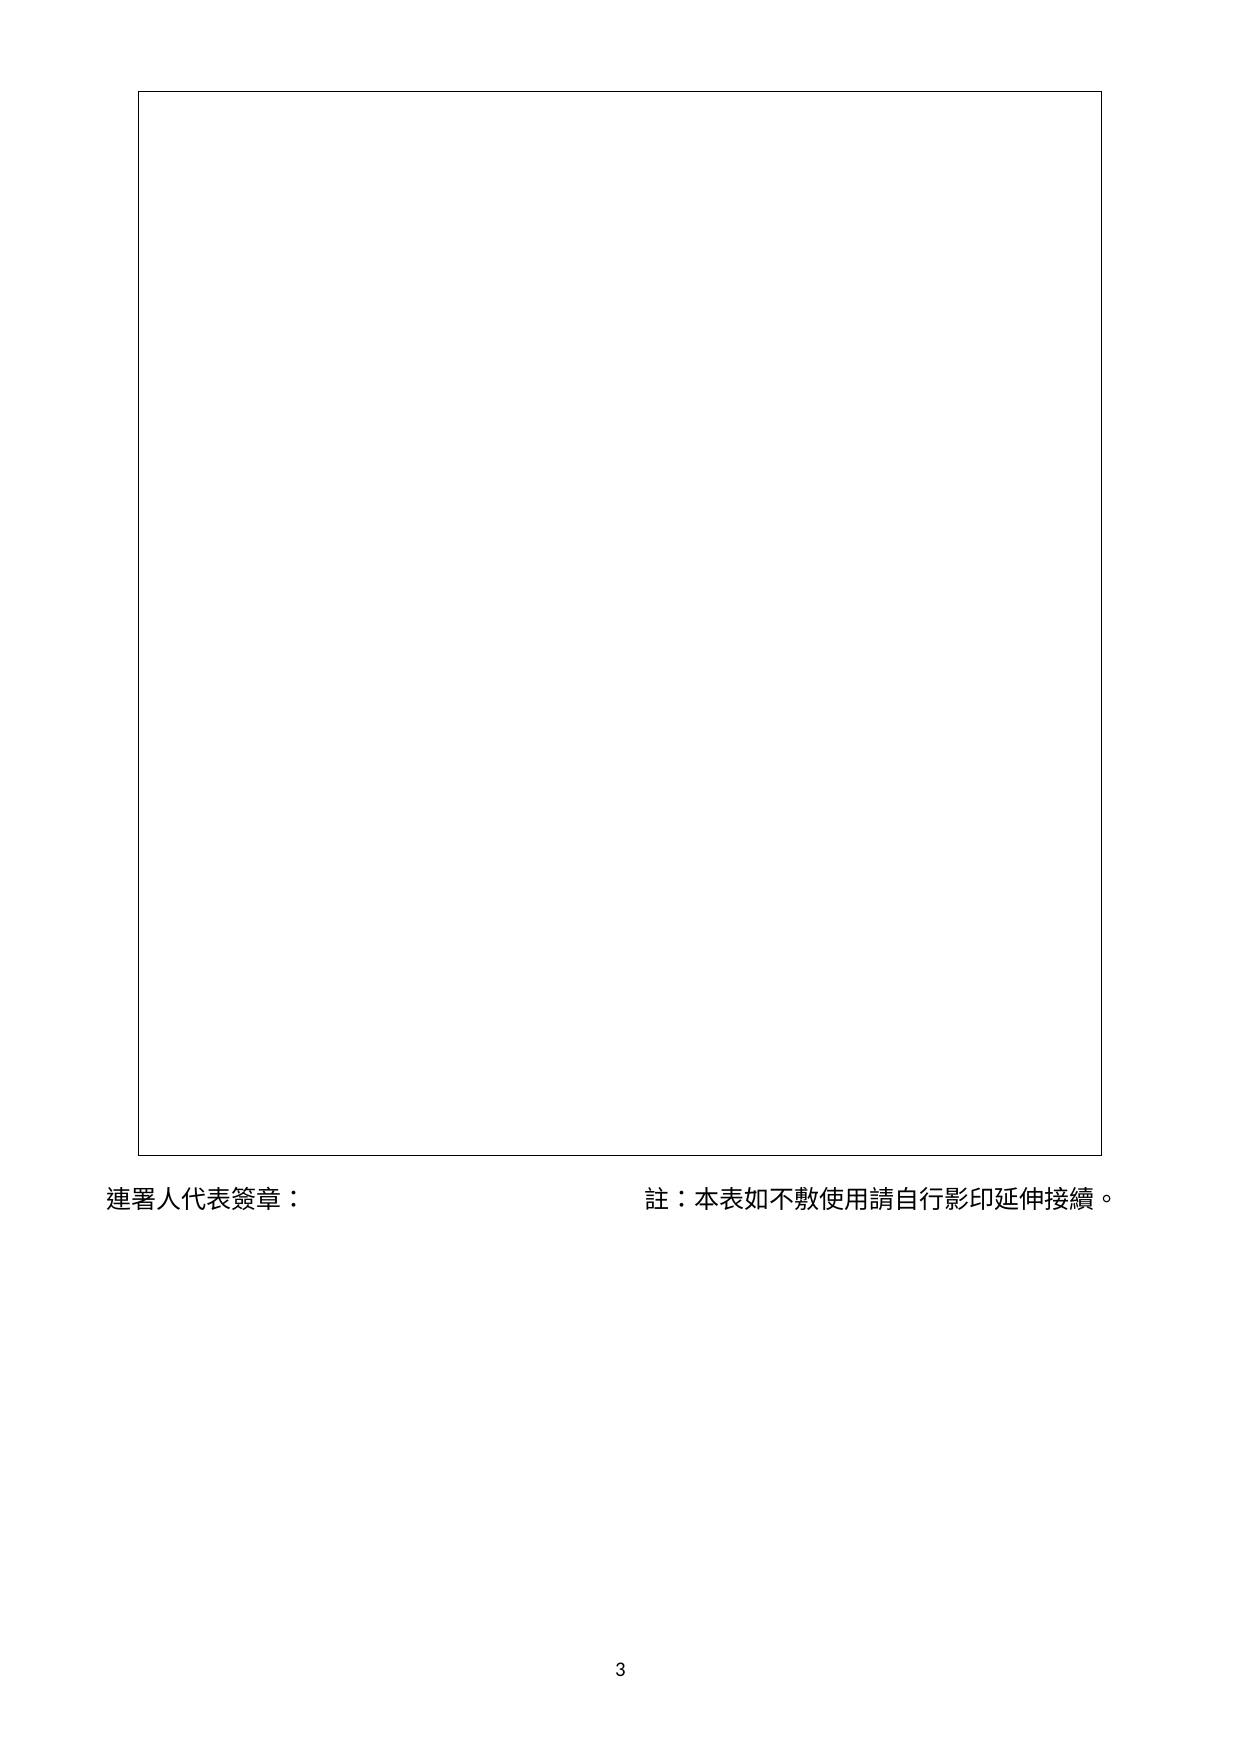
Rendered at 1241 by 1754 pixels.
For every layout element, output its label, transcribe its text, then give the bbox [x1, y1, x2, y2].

text 連署人代表簽章： 註：本表如不敷使用請自行影印延伸接續。 [106, 1156, 1191, 1218]
table_header [139, 92, 1101, 1154]
